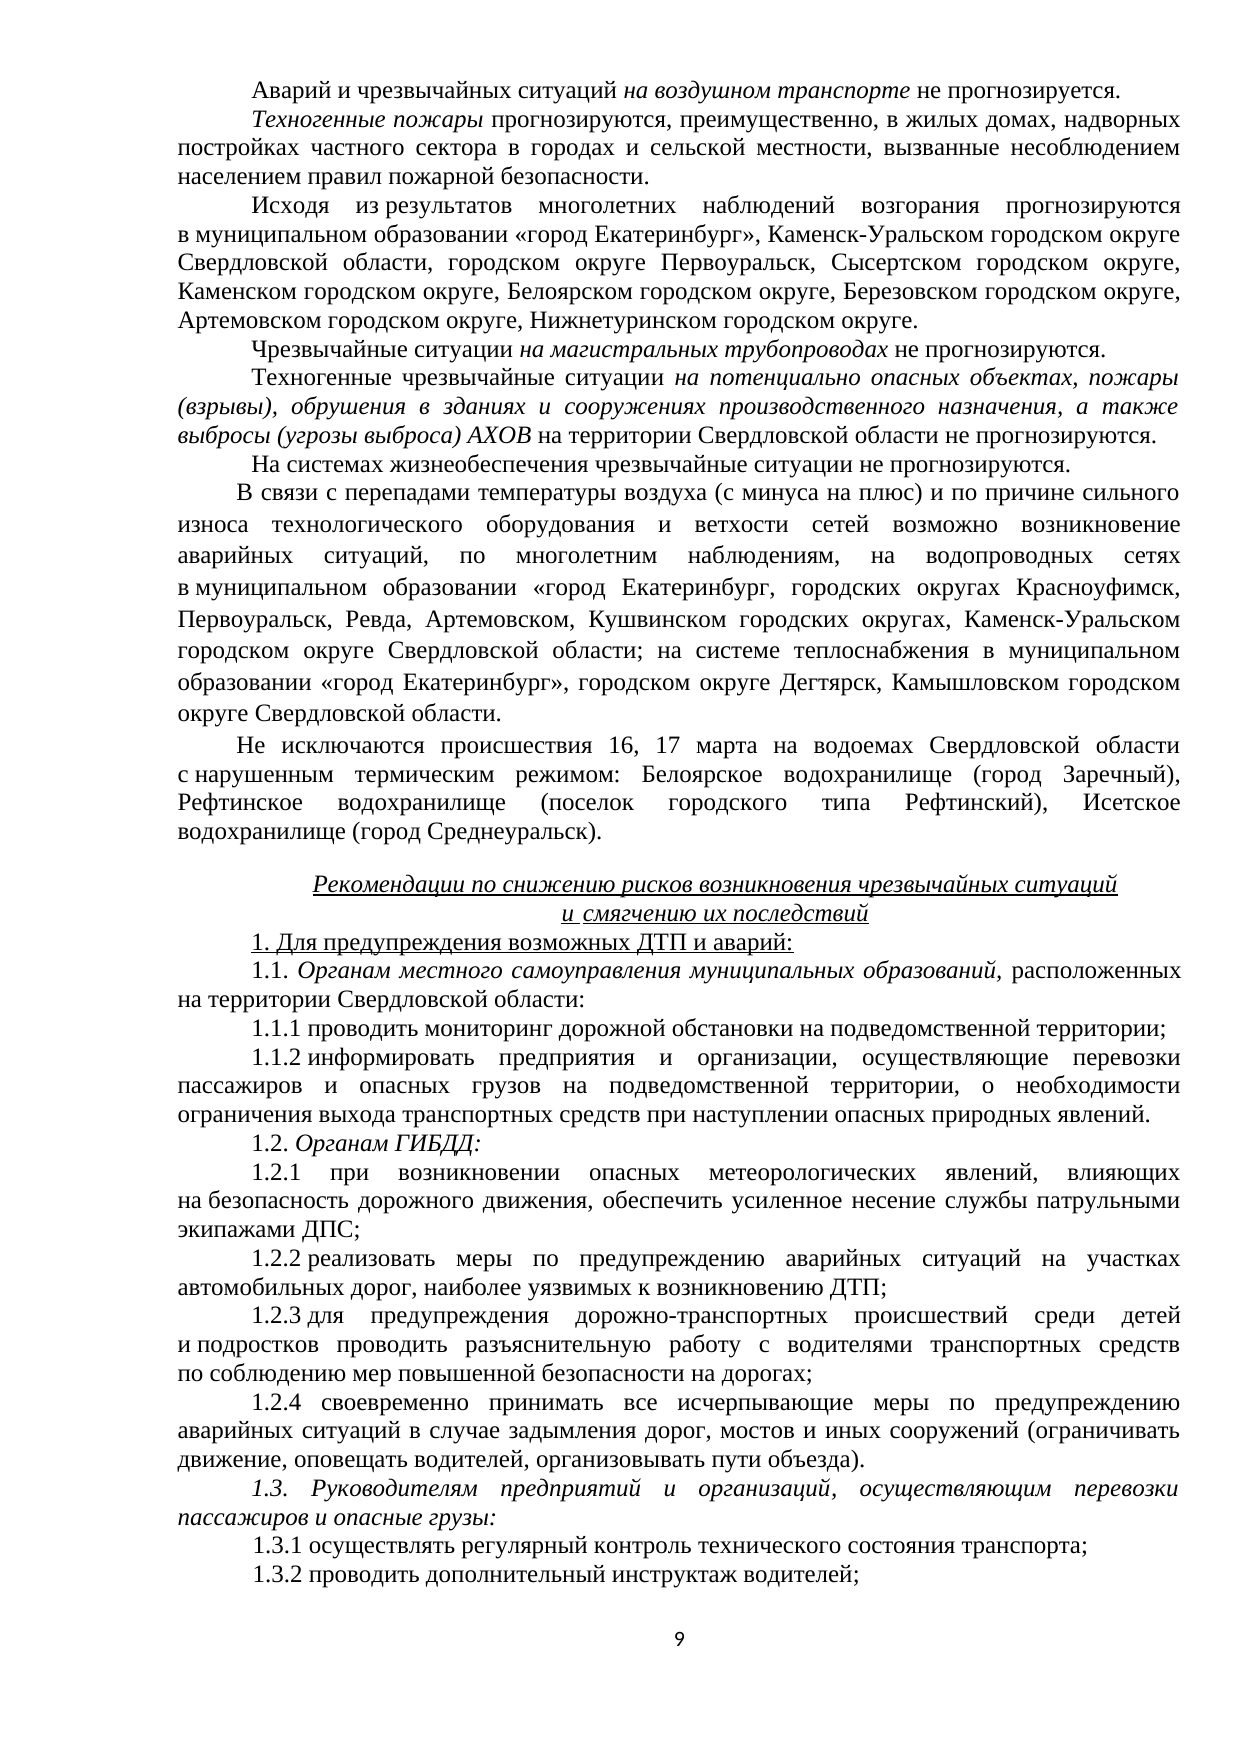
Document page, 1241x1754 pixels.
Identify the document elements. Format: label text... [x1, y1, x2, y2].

text 1. Для предупреждения возможных ДТП и аварий: [177, 927, 1181, 955]
text 1.2.1 при возникновении опасных метеорологических явлений, влияющих на безопасность дорожного движения, обеспечить усиленное несение службы патрульными экипажами ДПС; [177, 1157, 1181, 1243]
text Чрезвычайные ситуации на магистральных трубопроводах не прогнозируются. [177, 334, 1181, 362]
text Рекомендации по снижению рисков возникновения чрезвычайных ситуаций [177, 869, 1181, 898]
text На системах жизнеобеспечения чрезвычайные ситуации не прогнозируются. [177, 449, 1181, 477]
text Аварий и чрезвычайных ситуаций на воздушном транспорте не прогнозируется. [177, 75, 1181, 104]
text 1.2. Органам ГИБДД: [177, 1128, 1181, 1157]
text Техногенные чрезвычайные ситуации на потенциально опасных объектах, пожары (взрывы), обрушения в зданиях и сооружениях производственного назначения, а также выбросы (угрозы выброса) АХОВ на территории Свердловской области не прогнозируются. [177, 362, 1181, 449]
text 1.1. Органам местного самоуправления муниципальных образований, расположенных на территории Свердловской области: [177, 955, 1181, 1013]
text Не исключаются происшествия 16, 17 марта на водоемах Свердловской области с нарушенным термическим режимом: Белоярское водохранилище (город Заречный), Рефтинское водохранилище (поселок городского типа Рефтинский), Исетское водохранилище (город Среднеуральск). [177, 730, 1181, 845]
text 1.2.2 реализовать меры по предупреждению аварийных ситуаций на участках автомобильных дорог, наиболее уязвимых к возникновению ДТП; [177, 1243, 1181, 1300]
text В связи с перепадами температуры воздуха (с минуса на плюс) и по причине сильного износа технологического оборудования и ветхости сетей возможно возникновение аварийных ситуаций, по многолетним наблюдениям, на водопроводных сетях в муниципальном образовании «город Екатеринбург, городских округах Красноуфимск, Первоуральск, Ревда, Артемовском, Кушвинском городских округах, Каменск-Уральском городском округе Свердловской области; на системе теплоснабжения в муниципальном образовании «город Екатеринбург», городском округе Дегтярск, Камышловском городском округе Свердловской области. [177, 477, 1181, 727]
text 1.3. Руководителям предприятий и организаций, осуществляющим перевозки пассажиров и опасные грузы: [177, 1473, 1181, 1530]
text 1.1.1 проводить мониторинг дорожной обстановки на подведомственной территории; [177, 1013, 1181, 1042]
text Техногенные пожары прогнозируются, преимущественно, в жилых домах, надворных постройках частного сектора в городах и сельской местности, вызванные несоблюдением населением правил пожарной безопасности. [177, 104, 1181, 190]
text и смягчению их последствий [177, 898, 1181, 927]
text 1.2.3 для предупреждения дорожно-транспортных происшествий среди детей и подростков проводить разъяснительную работу с водителями транспортных средств по соблюдению мер повышенной безопасности на дорогах; [177, 1300, 1181, 1387]
text 1.1.2 информировать предприятия и организации, осуществляющие перевозки пассажиров и опасных грузов на подведомственной территории, о необходимости ограничения выхода транспортных средств при наступлении опасных природных явлений. [177, 1042, 1181, 1128]
text 1.2.4 своевременно принимать все исчерпывающие меры по предупреждению аварийных ситуаций в случае задымления дорог, мостов и иных сооружений (ограничивать движение, оповещать водителей, организовывать пути объезда). [177, 1387, 1181, 1473]
text 1.3.2 проводить дополнительный инструктаж водителей; [252, 1559, 1201, 1588]
text Исходя из результатов многолетних наблюдений возгорания прогнозируются в муниципальном образовании «город Екатеринбург», Каменск-Уральском городском округе Свердловской области, городском округе Первоуральск, Сысертском городском округе, Каменском городском округе, Белоярском городском округе, Березовском городском округе, Артемовском городском округе, Нижнетуринском городском округе. [177, 190, 1181, 334]
text 1.3.1 осуществлять регулярный контроль технического состояния транспорта; [177, 1530, 1201, 1559]
